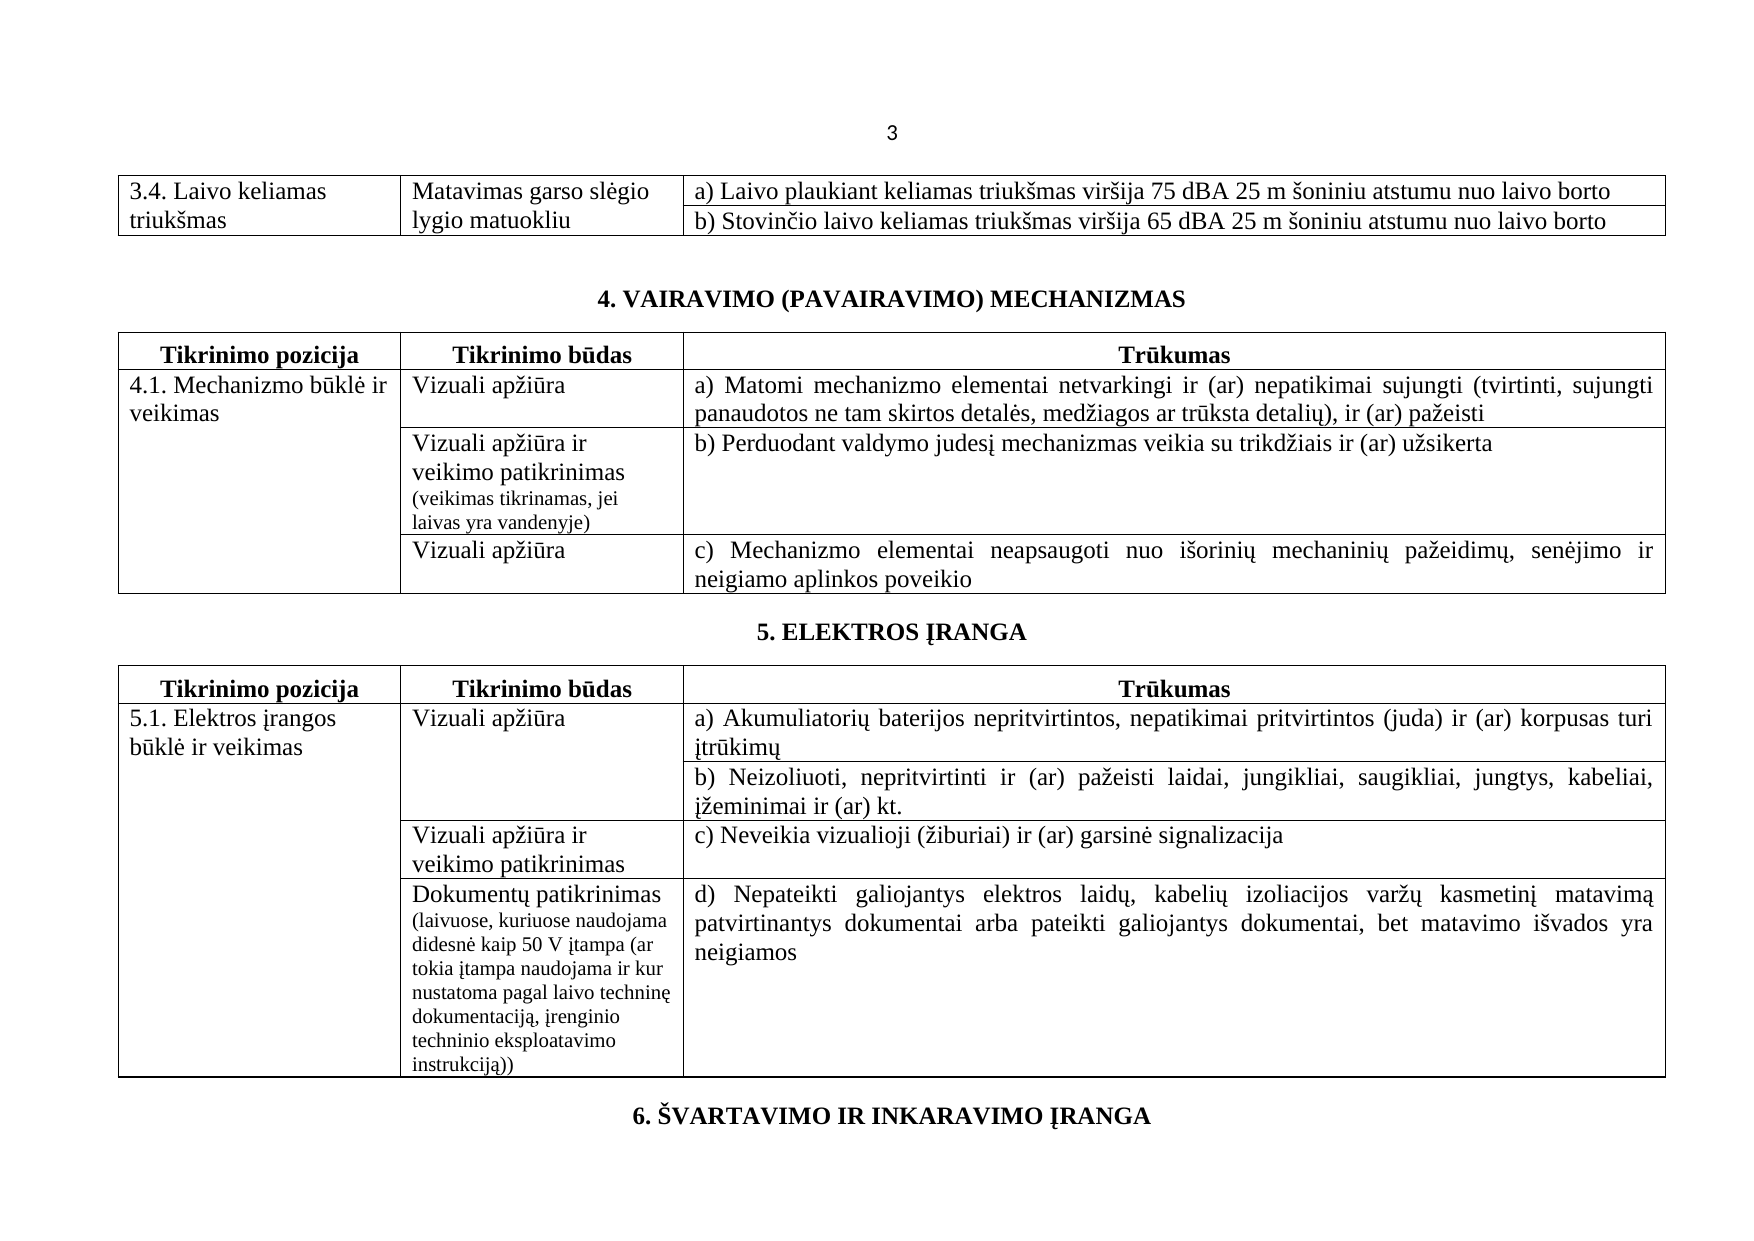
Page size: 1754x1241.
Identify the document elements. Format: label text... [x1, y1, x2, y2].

table_header Tikrinimo būdas [401, 333, 683, 369]
table_cell c) Mechanizmo elementai neapsaugoti nuo išorinių mechaninių pažeidimų, senėjimo ir neigiamo aplinkos poveikio [684, 535, 1665, 592]
table_cell Matavimas garso slėgio lygio matuokliu [401, 176, 683, 234]
table_cell 3.4. Laivo keliamas triukšmas [119, 176, 400, 234]
table_cell Dokumentų patikrinimas (laivuose, kuriuose naudojama didesnė kaip 50 V įtampa (ar tokia įtampa naudojama ir kur nustatoma pagal laivo techninę dokumentaciją, įrenginio techninio eksploatavimo instrukciją)) [401, 879, 683, 1076]
table_cell b) Neizoliuoti, nepritvirtinti ir (ar) pažeisti laidai, jungikliai, saugikliai, jungtys, kabeliai, įžeminimai ir (ar) kt. [684, 762, 1665, 819]
table_cell d) Nepateikti galiojantys elektros laidų, kabelių izoliacijos varžų kasmetinį matavimą patvirtinantys dokumentai arba pateikti galiojantys dokumentai, bet matavimo išvados yra neigiamos [684, 879, 1665, 1076]
table_cell b) Stovinčio laivo keliamas triukšmas viršija 65 dBA 25 m šoniniu atstumu nuo laivo borto [684, 206, 1665, 234]
table_cell 4.1. Mechanizmo būklė ir veikimas [119, 370, 400, 592]
table_cell c) Neveikia vizualioji (žiburiai) ir (ar) garsinė signalizacija [684, 821, 1665, 878]
text 6. švartavimo ir inkaravimo ĮRANGA [118, 1101, 1665, 1130]
table_header Trūkumas [684, 333, 1665, 369]
table_cell 5.1. Elektros įrangos būklė ir veikimas [119, 704, 400, 1076]
table_cell Vizuali apžiūra ir veikimo patikrinimas (veikimas tikrinamas, jei laivas yra vandenyje) [401, 428, 683, 534]
table_cell a) Akumuliatorių baterijos nepritvirtintos, nepatikimai pritvirtintos (juda) ir (ar) korpusas turi įtrūkimų [684, 704, 1665, 761]
table_cell Vizuali apžiūra [401, 704, 683, 819]
table_cell b) Perduodant valdymo judesį mechanizmas veikia su trikdžiais ir (ar) užsikerta [684, 428, 1665, 534]
table_cell Vizuali apžiūra ir veikimo patikrinimas [401, 821, 683, 878]
table_cell a) Laivo plaukiant keliamas triukšmas viršija 75 dBA 25 m šoniniu atstumu nuo laivo borto [684, 176, 1665, 205]
table_header Tikrinimo pozicija [119, 333, 400, 369]
table_cell Vizuali apžiūra [401, 535, 683, 592]
table_cell a) Matomi mechanizmo elementai netvarkingi ir (ar) nepatikimai sujungti (tvirtinti, sujungti panaudotos ne tam skirtos detalės, medžiagos ar trūksta detalių), ir (ar) pažeisti [684, 370, 1665, 427]
table_header Tikrinimo pozicija [119, 666, 400, 702]
text 4. VAIRAVIMO (PAVAIRAVIMO) MECHANIZMas [118, 284, 1665, 312]
table_header Tikrinimo būdas [401, 666, 683, 702]
table_cell Vizuali apžiūra [401, 370, 683, 427]
table_header Trūkumas [684, 666, 1665, 702]
text 5. ELEKTROS ĮRANGA [118, 617, 1665, 646]
